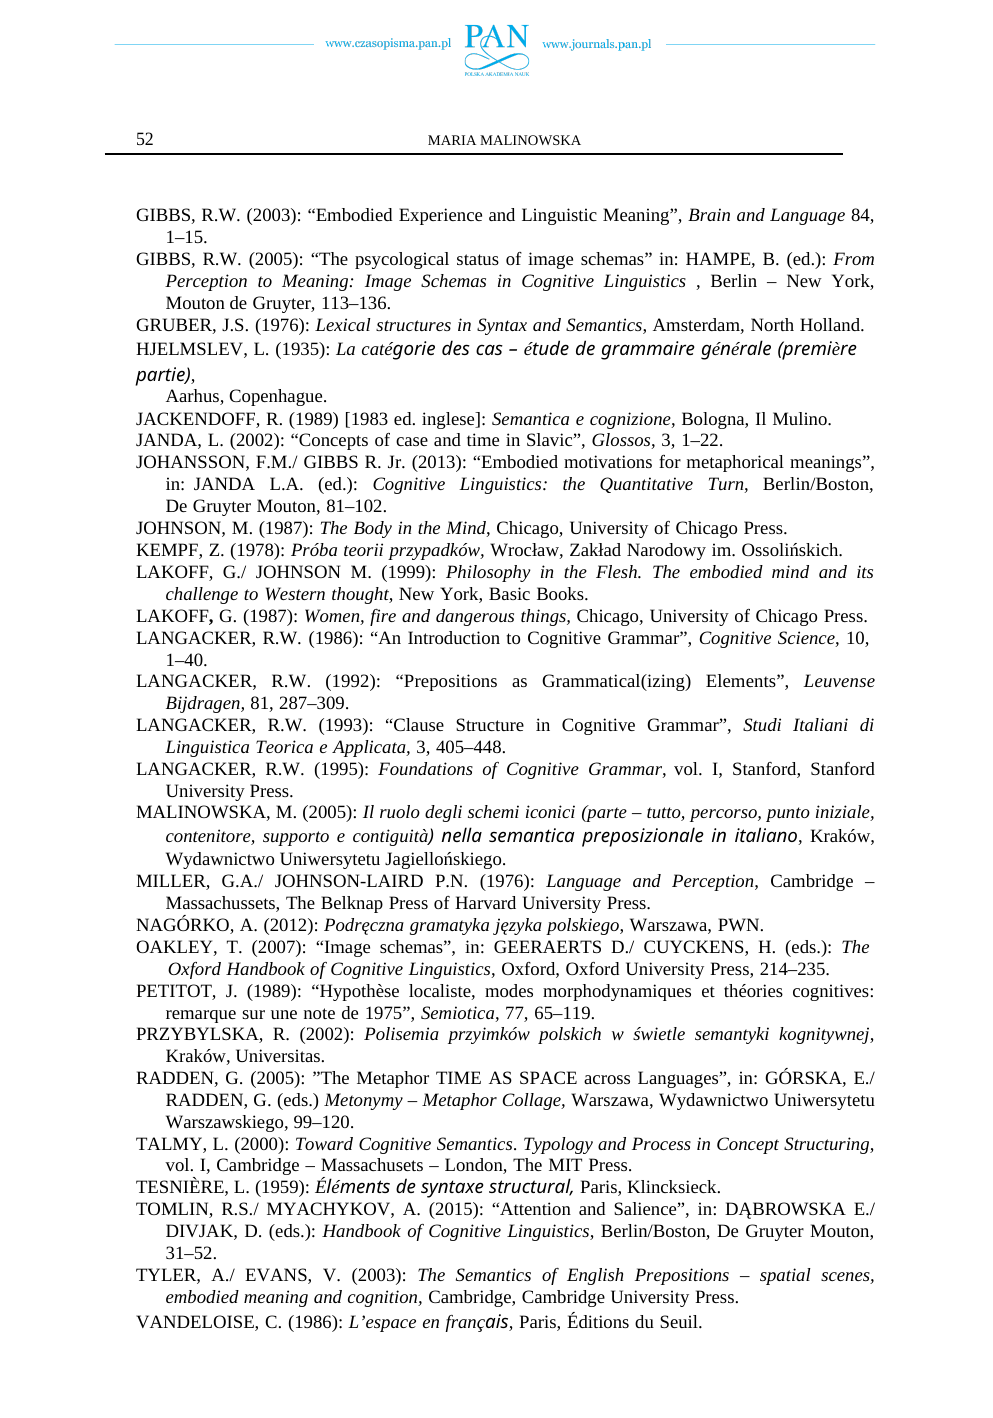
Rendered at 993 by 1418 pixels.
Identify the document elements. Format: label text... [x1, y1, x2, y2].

text GRUBER, J.S. (1976): Lexical structures in Syntax and Semantics, Amsterdam, North Holland. HJELMSLEV, L. (1935): La catégorie des cas – étude de grammaire générale (première partie), [136, 313, 888, 386]
text MILLER, G.A./ JOHNSON-LAIRD P.N. (1976): Language and Perception, Cambridge – Massachussets, The Belknap Press of Harvard University Press. [136, 870, 875, 913]
text JACKENDOFF, R. (1989) [1983 ed. inglese]: Semantica e cognizione, Bologna, Il Mulino. JANDA, L. (2002): “Concepts of case and time in Slavic”, Glossos, 3, 1–22. [136, 407, 888, 451]
text VANDELOISE, C. (1986): L’espace en français, Paris, Éditions du Seuil. [136, 1308, 888, 1333]
text LAKOFF, G. (1987): Women, fire and dangerous things, Chicago, University of Chicago Press. LANGACKER, R.W. (1986): “An Introduction to Cognitive Grammar”, Cognitive Science, 10, [136, 605, 888, 648]
text LANGACKER, R.W. (1993): “Clause Structure in Cognitive Grammar”, Studi Italiani di Linguistica Teorica e Applicata, 3, 405–448. [136, 714, 875, 757]
text 1–40. [165, 648, 888, 670]
text PETITOT, J. (1989): “Hypothèse localiste, modes morphodynamiques et théories cognitives: remarque sur une note de 1975”, Semiotica, 77, 65–119. [136, 980, 875, 1023]
text NAGÓRKO, A. (2012): Podręczna gramatyka języka polskiego, Warszawa, PWN. [136, 914, 888, 935]
text LANGACKER, R.W. (1995): Foundations of Cognitive Grammar, vol. I, Stanford, Stanford University Press. [136, 758, 875, 801]
text GIBBS, R.W. (2003): “Embodied Experience and Linguistic Meaning”, Brain and Language 84, 1–15. [136, 204, 875, 248]
text PRZYBYLSKA, R. (2002): Polisemia przyimków polskich w świetle semantyki kognitywnej, Kraków, Universitas. [136, 1023, 875, 1067]
text GIBBS, R.W. (2005): “The psycological status of image schemas” in: HAMPE, B. (ed.): From Perception to Meaning: Image Schemas in Cognitive Linguistics , Berlin – New York, Mouton de Gruyter, 113–136. [136, 248, 875, 313]
text Oxford Handbook of Cognitive Linguistics, Oxford, Oxford University Press, 214–235. [145, 958, 852, 979]
text TESNIÈRE, L. (1959): Éléments de syntaxe structural, Paris, Klincksieck. [136, 1176, 888, 1198]
text TYLER, A./ EVANS, V. (2003): The Semantics of English Prepositions – spatial scenes, embodied meaning and cognition, Cambridge, Cambridge University Press. [136, 1264, 875, 1308]
text TALMY, L. (2000): Toward Cognitive Semantics. Typology and Process in Concept Structuring, vol. I, Cambridge – Massachusets – London, The MIT Press. [136, 1132, 875, 1176]
text MALINOWSKA, M. (2005): Il ruolo degli schemi iconici (parte – tutto, percorso, punto iniziale, contenitore, supporto e contiguità) nella semantica preposizionale in italiano, Kraków, Wydawnictwo Uniwersytetu Jagiellońskiego. [136, 802, 875, 869]
text JOHANSSON, F.M./ GIBBS R. Jr. (2013): “Embodied motivations for metaphorical meanings”, in: JANDA L.A. (ed.): Cognitive Linguistics: the Quantitative Turn, Berlin/Boston, De Gruyter Mouton, 81–102. [136, 451, 875, 517]
text RADDEN, G. (2005): ”The Metaphor TIME AS SPACE across Languages”, in: GÓRSKA, E./ RADDEN, G. (eds.) Metonymy – Metaphor Collage, Warszawa, Wydawnictwo Uniwersytetu Warszawskiego, 99–120. [136, 1067, 875, 1132]
text LANGACKER, R.W. (1992): “Prepositions as Grammatical(izing) Elements”, Leuvense Bijdragen, 81, 287–309. [136, 670, 875, 714]
text OAKLEY, T. (2007): “Image schemas”, in: GEERAERTS D./ CUYCKENS, H. (eds.): The [136, 936, 888, 957]
text Aarhus, Copenhague. [165, 387, 888, 407]
text JOHNSON, M. (1987): The Body in the Mind, Chicago, University of Chicago Press. KEMPF, Z. (1978): Próba teorii przypadków, Wrocław, Zakład Narodowy im. Ossolińskich. [136, 517, 853, 561]
text TOMLIN, R.S./ MYACHYKOV, A. (2015): “Attention and Salience”, in: DĄBROWSKA E./ DIVJAK, D. (eds.): Handbook of Cognitive Linguistics, Berlin/Boston, De Gruyter Mouton, 31–52. [136, 1198, 875, 1264]
text LAKOFF, G./ JOHNSON M. (1999): Philosophy in the Flesh. The embodied mind and its challenge to Western thought, New York, Basic Books. [136, 561, 875, 604]
text 52 MARIA MALINOWSKA [136, 128, 888, 150]
